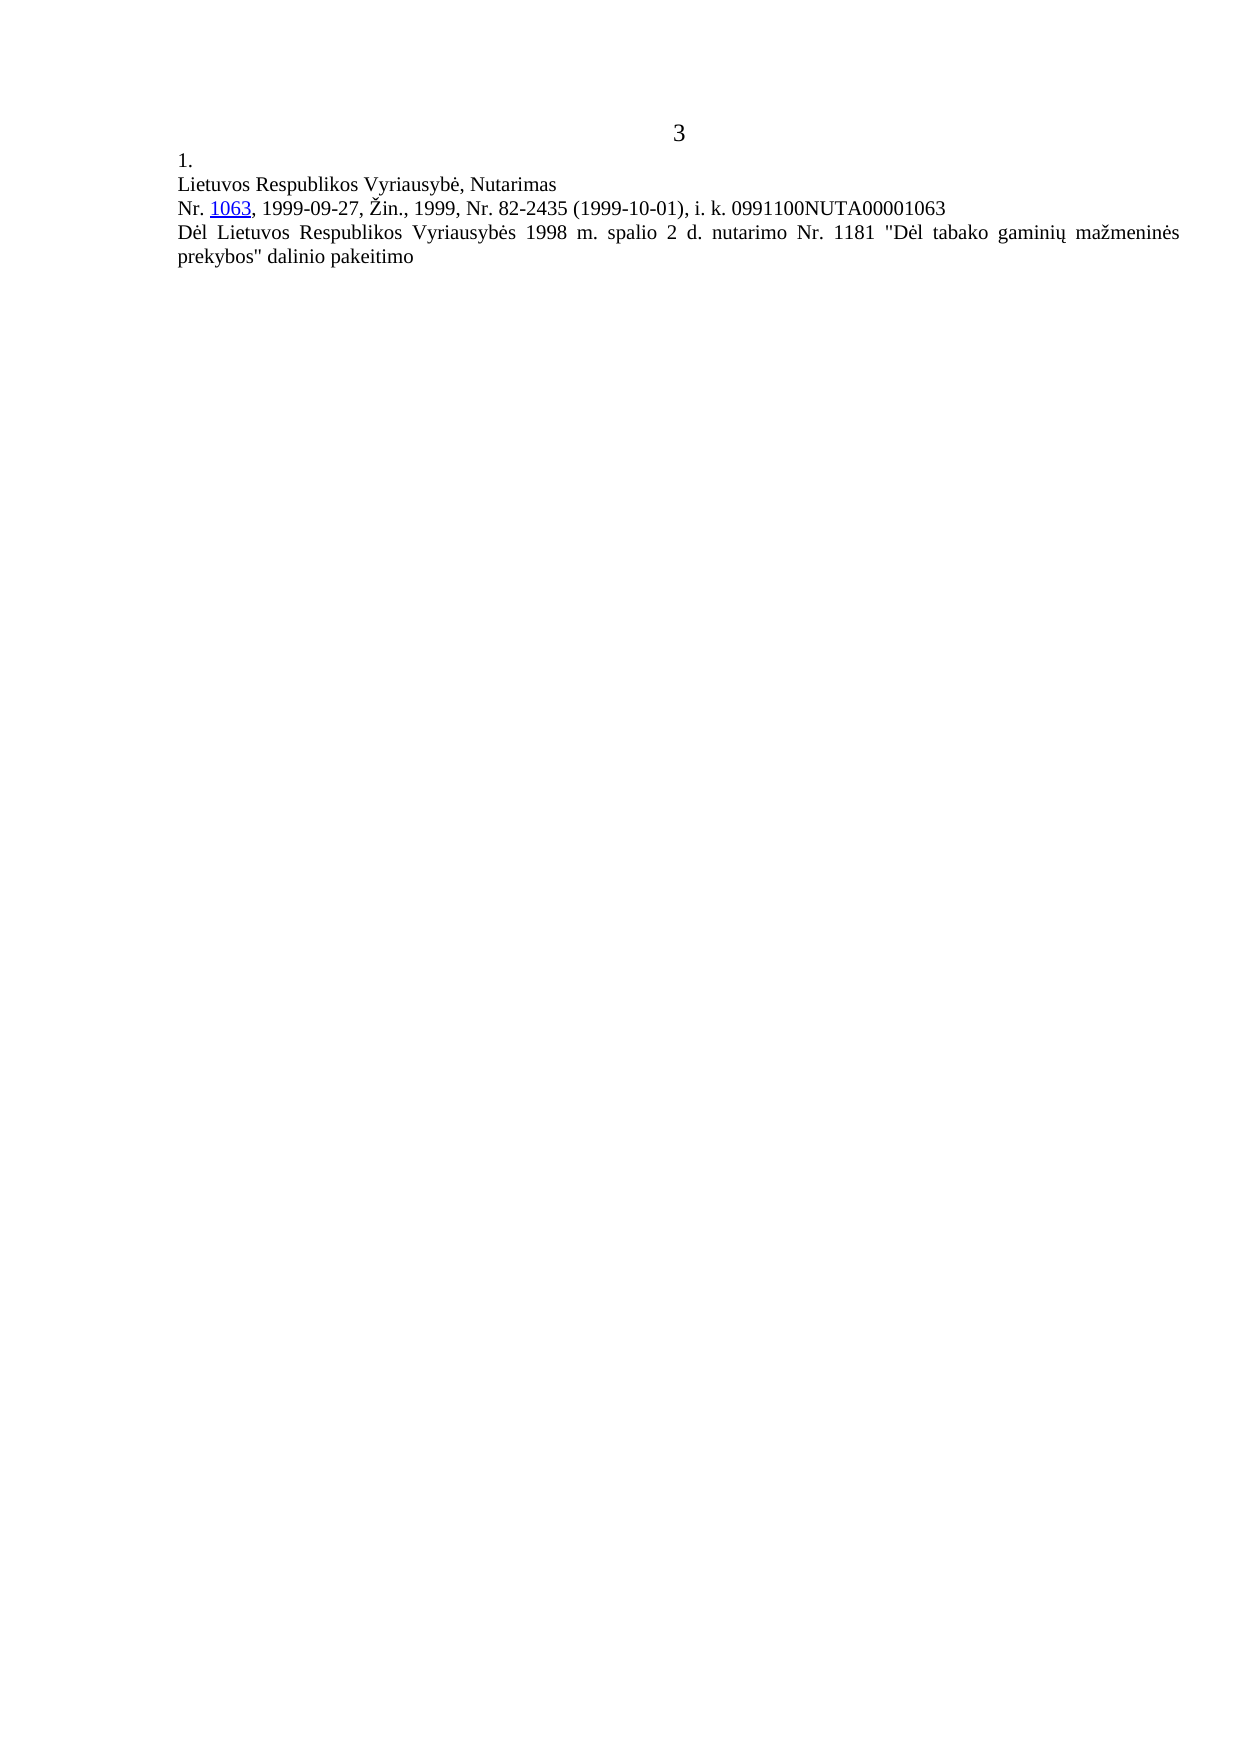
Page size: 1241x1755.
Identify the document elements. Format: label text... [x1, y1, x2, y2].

text 1. [177, 148, 1181, 172]
text Dėl Lietuvos Respublikos Vyriausybės 1998 m. spalio 2 d. nutarimo Nr. 1181 "Dėl tabako gaminių mažmeninės prekybos" dalinio pakeitimo [177, 220, 1181, 268]
text Nr. 1063, 1999-09-27, Žin., 1999, Nr. 82-2435 (1999-10-01), i. k. 0991100NUTA00001063 [177, 196, 1181, 220]
text Lietuvos Respublikos Vyriausybė, Nutarimas [177, 172, 1181, 196]
